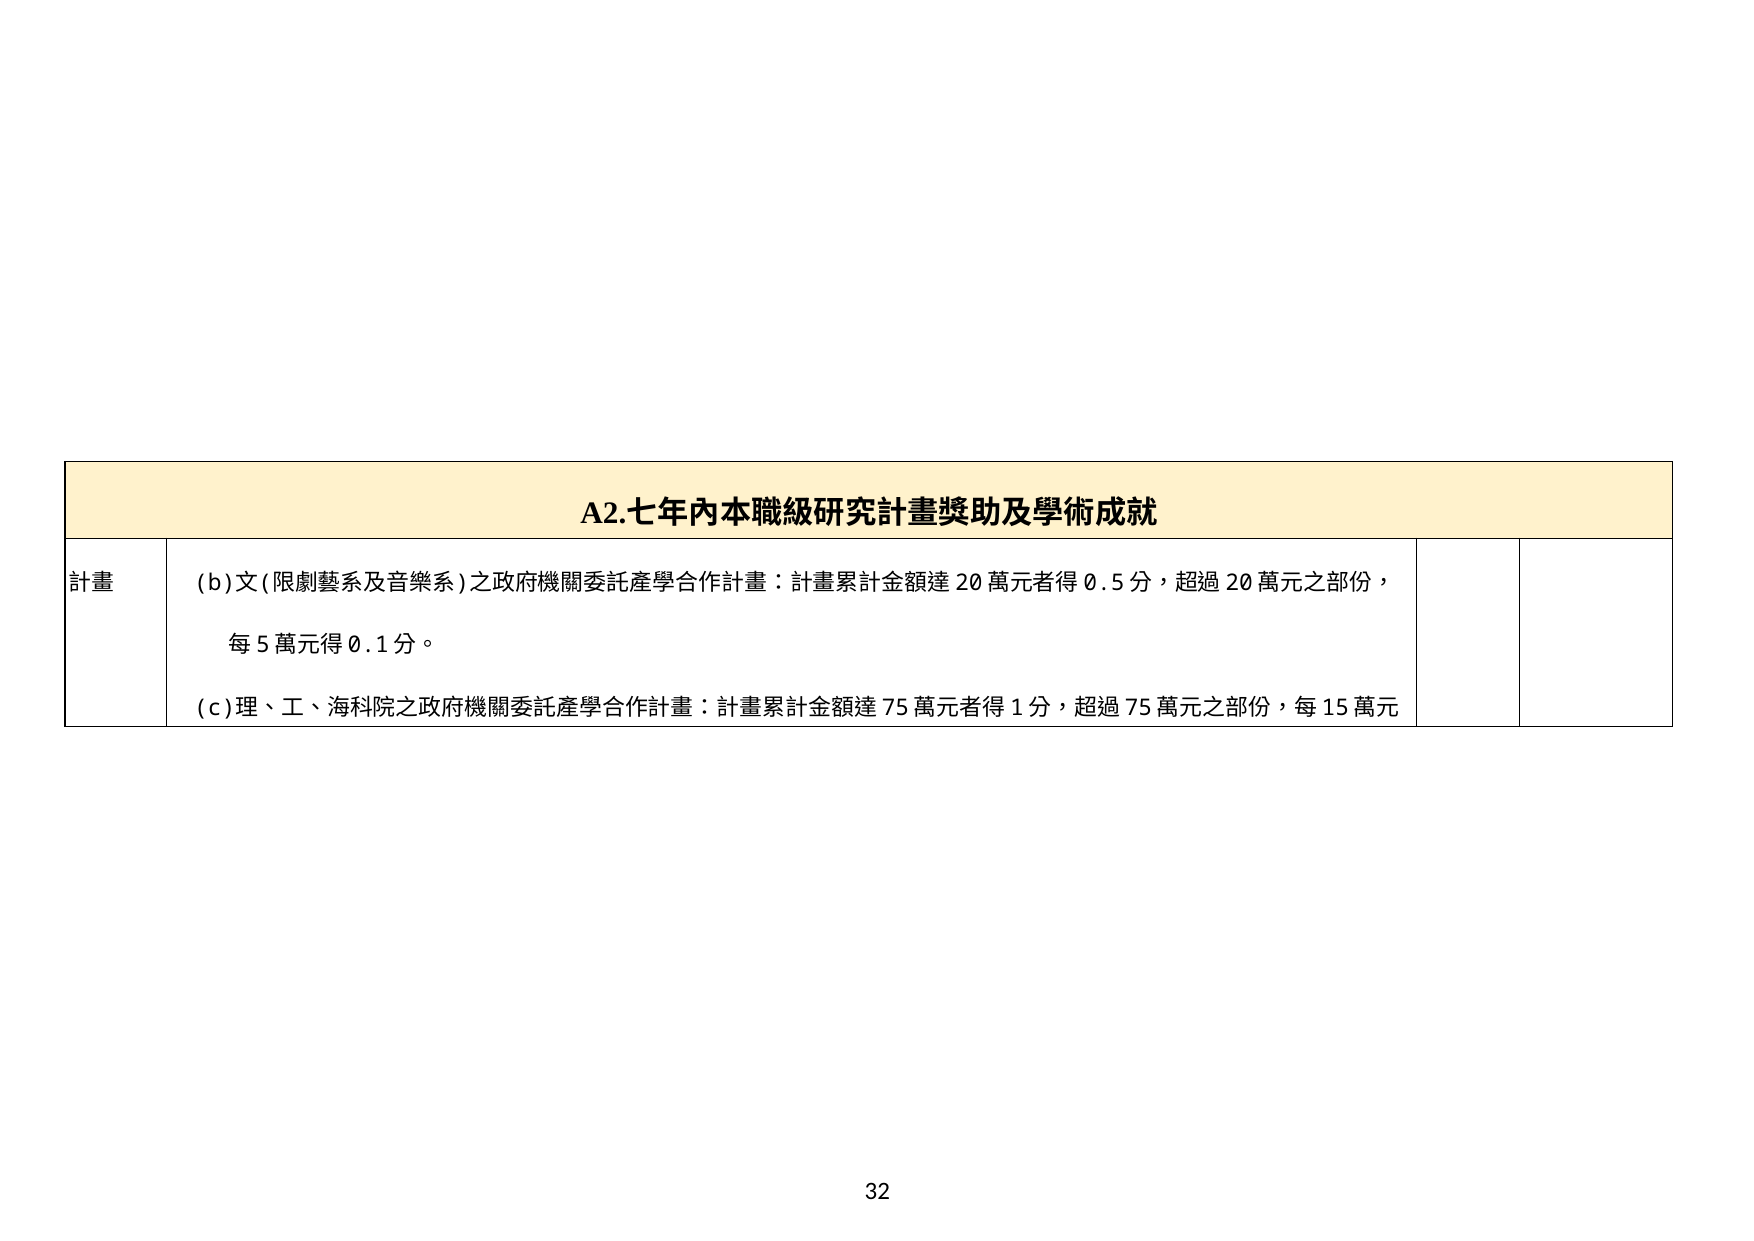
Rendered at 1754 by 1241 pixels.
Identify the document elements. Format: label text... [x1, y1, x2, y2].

table_cell (b)文(限劇藝系及音樂系)之政府機關委託產學合作計畫：計畫累計金額達20萬元者得0.5分，超過20萬元之部份，每5萬元得0.1分。 (c)理、工、海科院之政府機關委託產學合作計畫：計畫累計金額達75萬元者得1分，超過75萬元之部份，每15萬元 [167, 539, 1416, 726]
table_cell 計畫 [66, 539, 166, 726]
table_header A2.七年內本職級研究計畫獎助及學術成就 [66, 462, 1672, 538]
table_cell [1417, 539, 1519, 726]
table_cell [1520, 539, 1672, 726]
